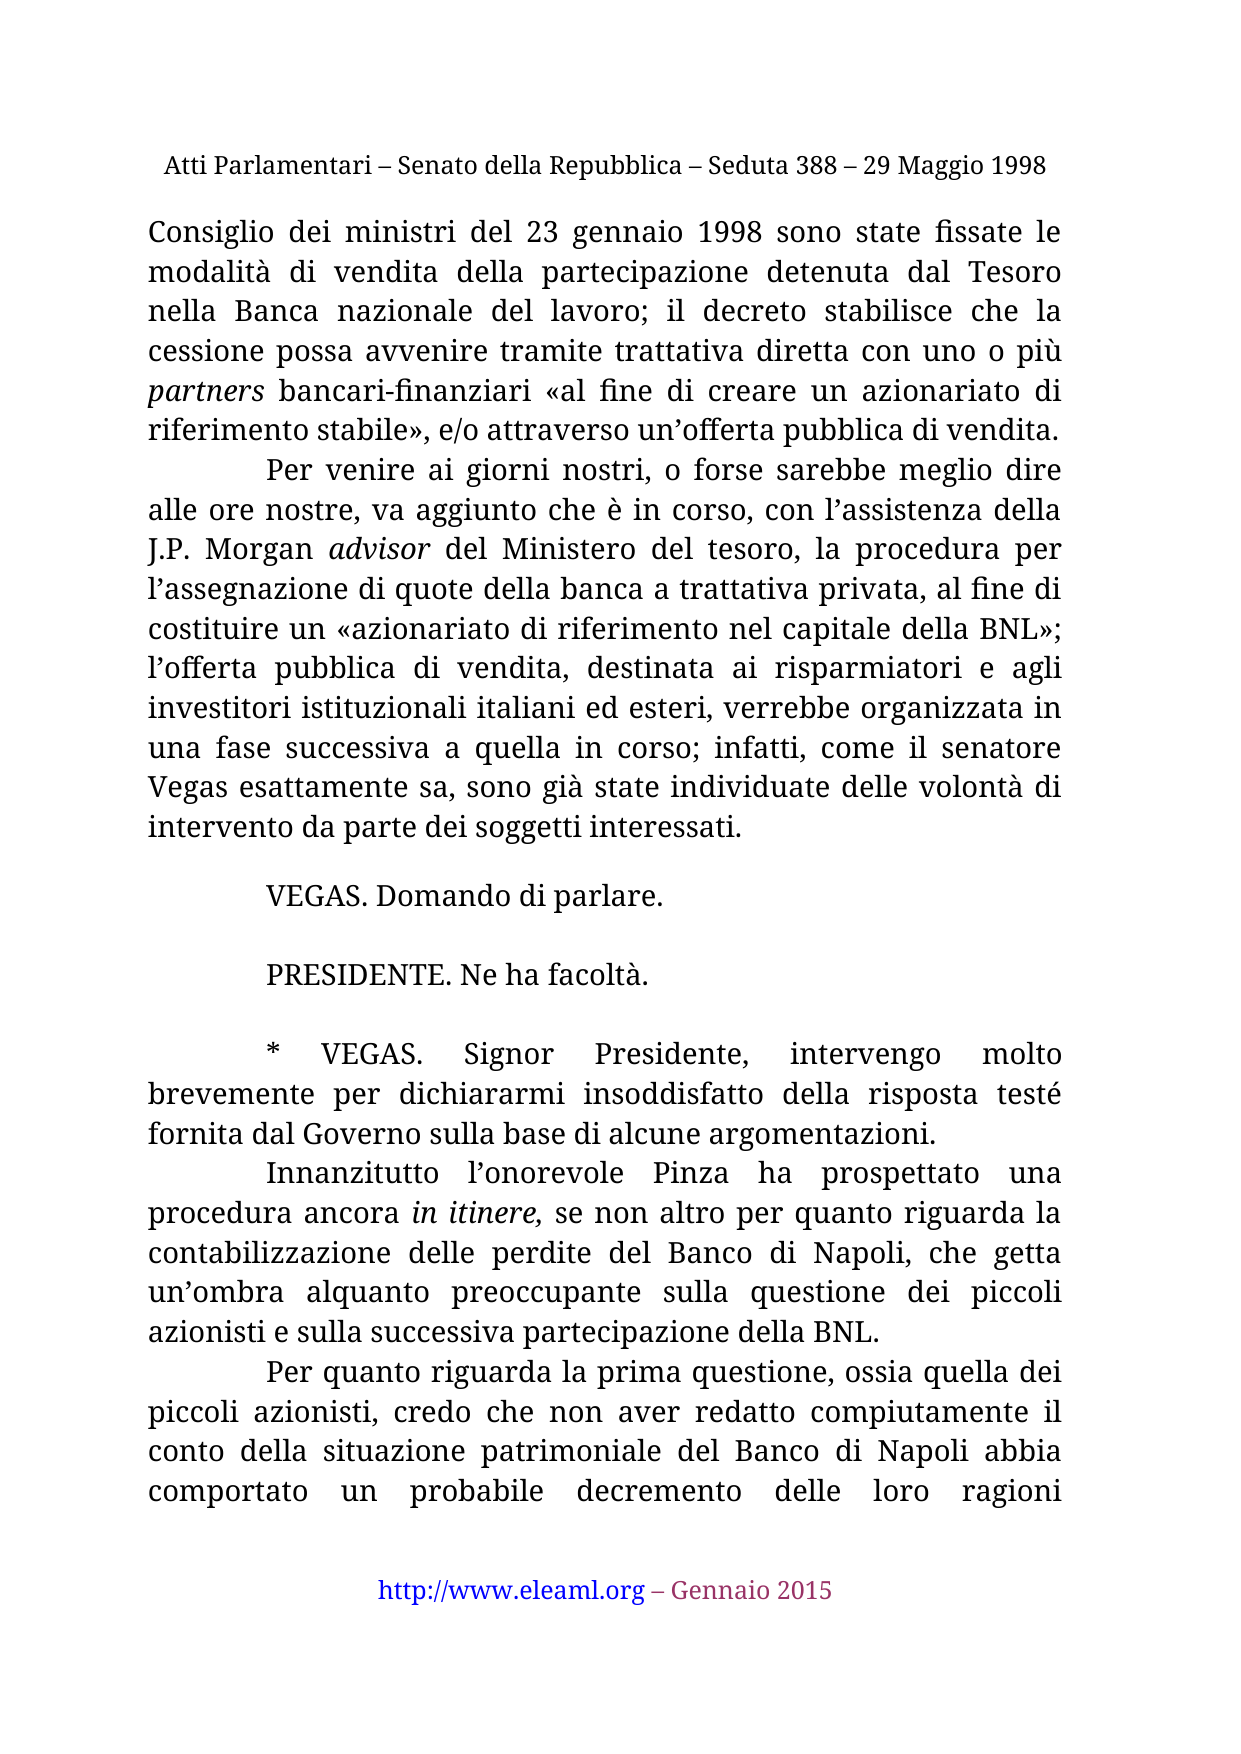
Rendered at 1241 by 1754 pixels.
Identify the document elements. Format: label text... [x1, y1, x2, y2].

text Per venire ai giorni nostri, o forse sarebbe meglio dire alle ore nostre, va aggiunto che è in corso, con l’assistenza della J.P. Morgan advisor del Ministero del tesoro, la procedura per l’assegnazione di quote della banca a trattativa privata, al fine di costituire un «azionariato di riferimento nel capitale della BNL»; l’offerta pubblica di vendita, destinata ai risparmiatori e agli investitori istituzionali italiani ed esteri, verrebbe organizzata in una fase successiva a quella in corso; infatti, come il senatore Vegas esattamente sa, sono già state individuate delle volontà di intervento da parte dei soggetti interessati. [148, 449, 1063, 846]
text * VEGAS. Signor Presidente, intervengo molto brevemente per dichiararmi insoddisfatto della risposta testé fornita dal Governo sulla base di alcune argomentazioni. [148, 1034, 1063, 1153]
text Per quanto riguarda la prima questione, ossia quella dei piccoli azionisti, credo che non aver redatto compiutamente il conto della situazione patrimoniale del Banco di Napoli abbia comportato un probabile decremento delle loro ragioni [148, 1351, 1063, 1510]
text Consiglio dei ministri del 23 gennaio 1998 sono state fissate le modalità di vendita della partecipazione detenuta dal Tesoro nella Banca nazionale del lavoro; il decreto stabilisce che la cessione possa avvenire tramite trattativa diretta con uno o più partners bancari-finanziari «al fine di creare un azionariato di riferimento stabile», e/o attraverso un’offerta pubblica di vendita. [148, 211, 1063, 449]
text PRESIDENTE. Ne ha facoltà. [148, 954, 1063, 994]
text VEGAS. Domando di parlare. [148, 875, 1063, 914]
text Innanzitutto l’onorevole Pinza ha prospettato una procedura ancora in itinere, se non altro per quanto riguarda la contabilizzazione delle perdite del Banco di Napoli, che getta un’ombra alquanto preoccupante sulla questione dei piccoli azionisti e sulla successiva partecipazione della BNL. [148, 1153, 1063, 1351]
